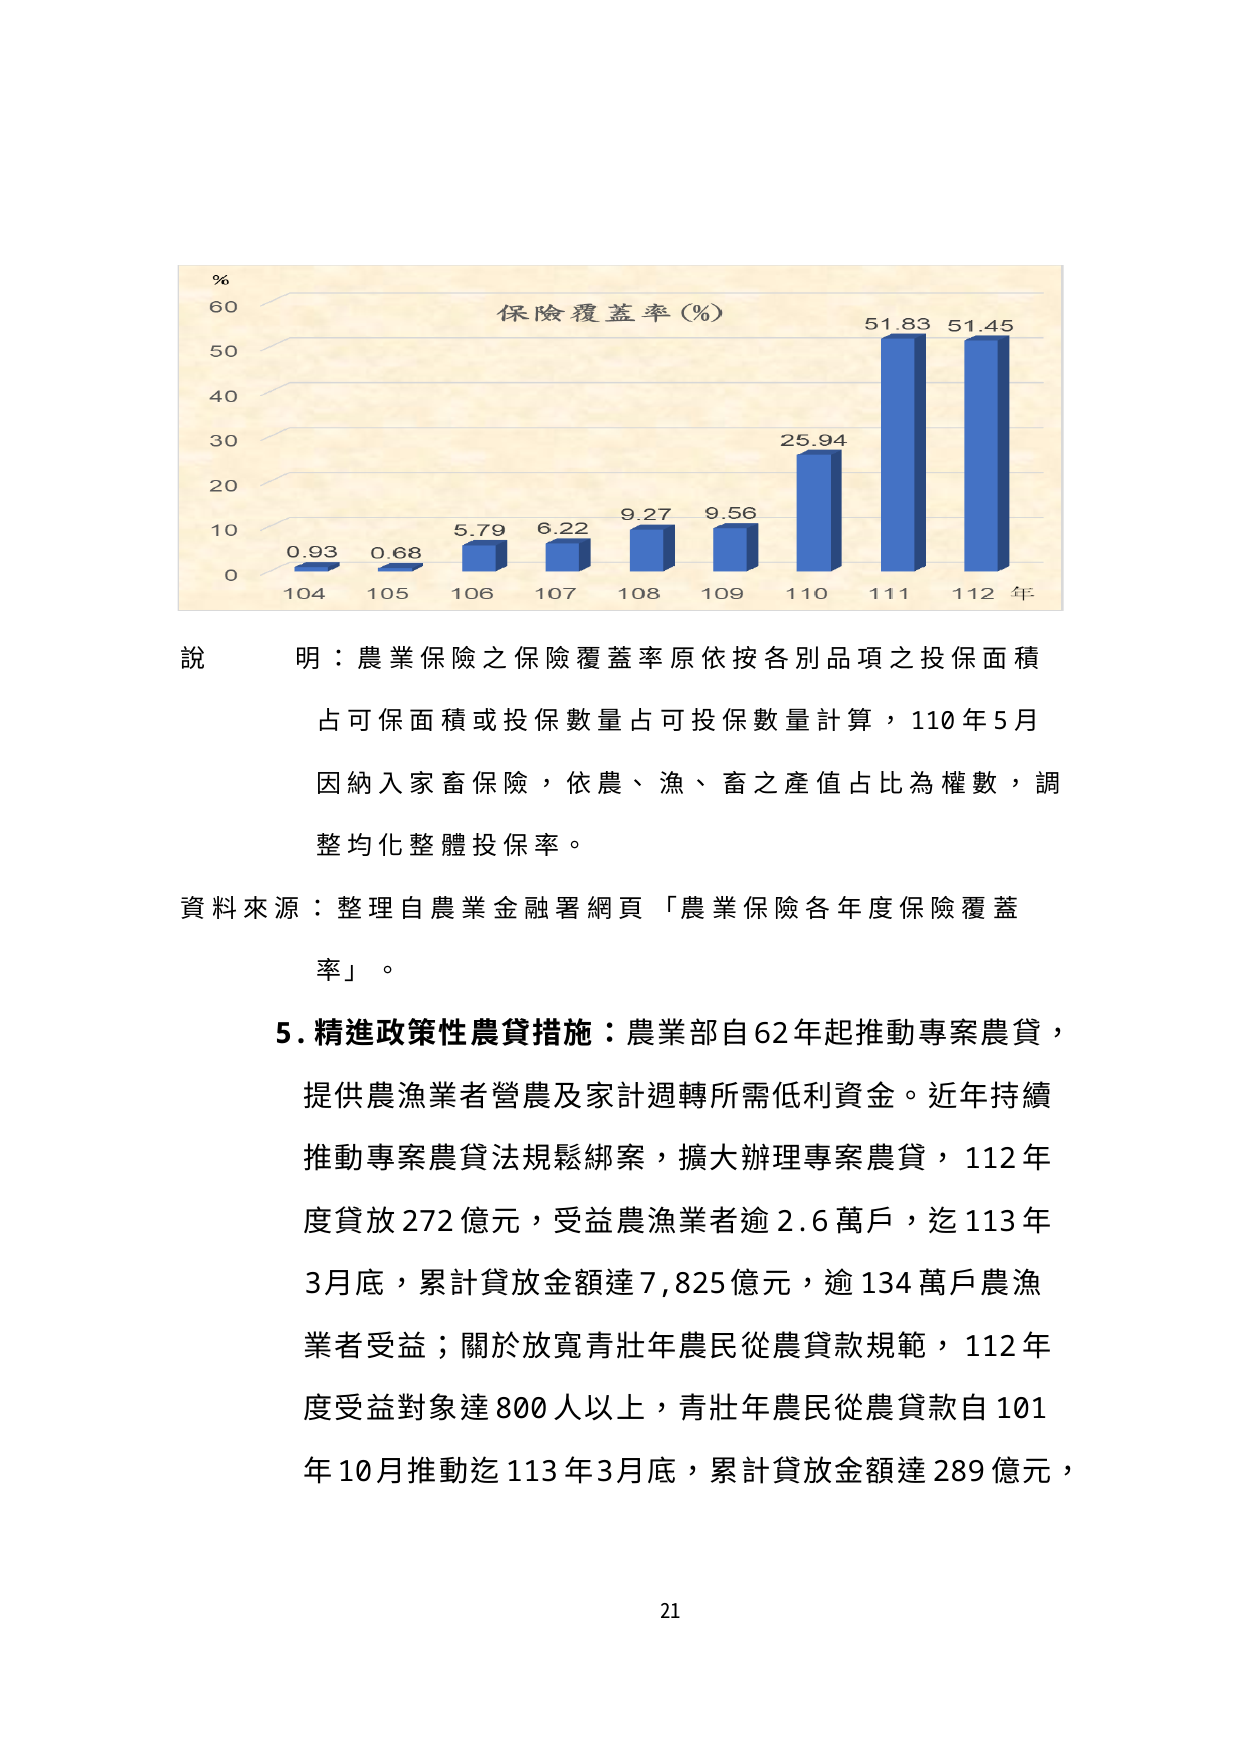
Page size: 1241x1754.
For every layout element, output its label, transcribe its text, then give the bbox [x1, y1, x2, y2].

text 資料來源：整理自農業金融署網頁「農業保險各年度保險覆蓋率」。 [177, 865, 1063, 990]
text 5.精進政策性農貸措施：農業部自62年起推動專案農貸，提供農漁業者營農及家計週轉所需低利資金。近年持續推動專案農貸法規鬆綁案，擴大辦理專案農貸，112年度貸放272億元，受益農漁業者逾2.6萬戶，迄113年3月底，累計貸放金額達7,825億元，逾134萬戶農漁業者受益；關於放寬青壯年農民從農貸款規範，112年度受益對象達800人以上，青壯年農民從農貸款自101年10月推動迄113年3月底，累計貸放金額達289億元，逾2.1萬戶青壯農受益。 [266, 990, 1063, 1490]
text 說 明：農業保險之保險覆蓋率原依按各別品項之投保面積占可保面積或投保數量占可投保數量計算，110年5月因納入家畜保險，依農、漁、畜之產值占比為權數，調整均化整體投保率。 [177, 615, 1063, 865]
